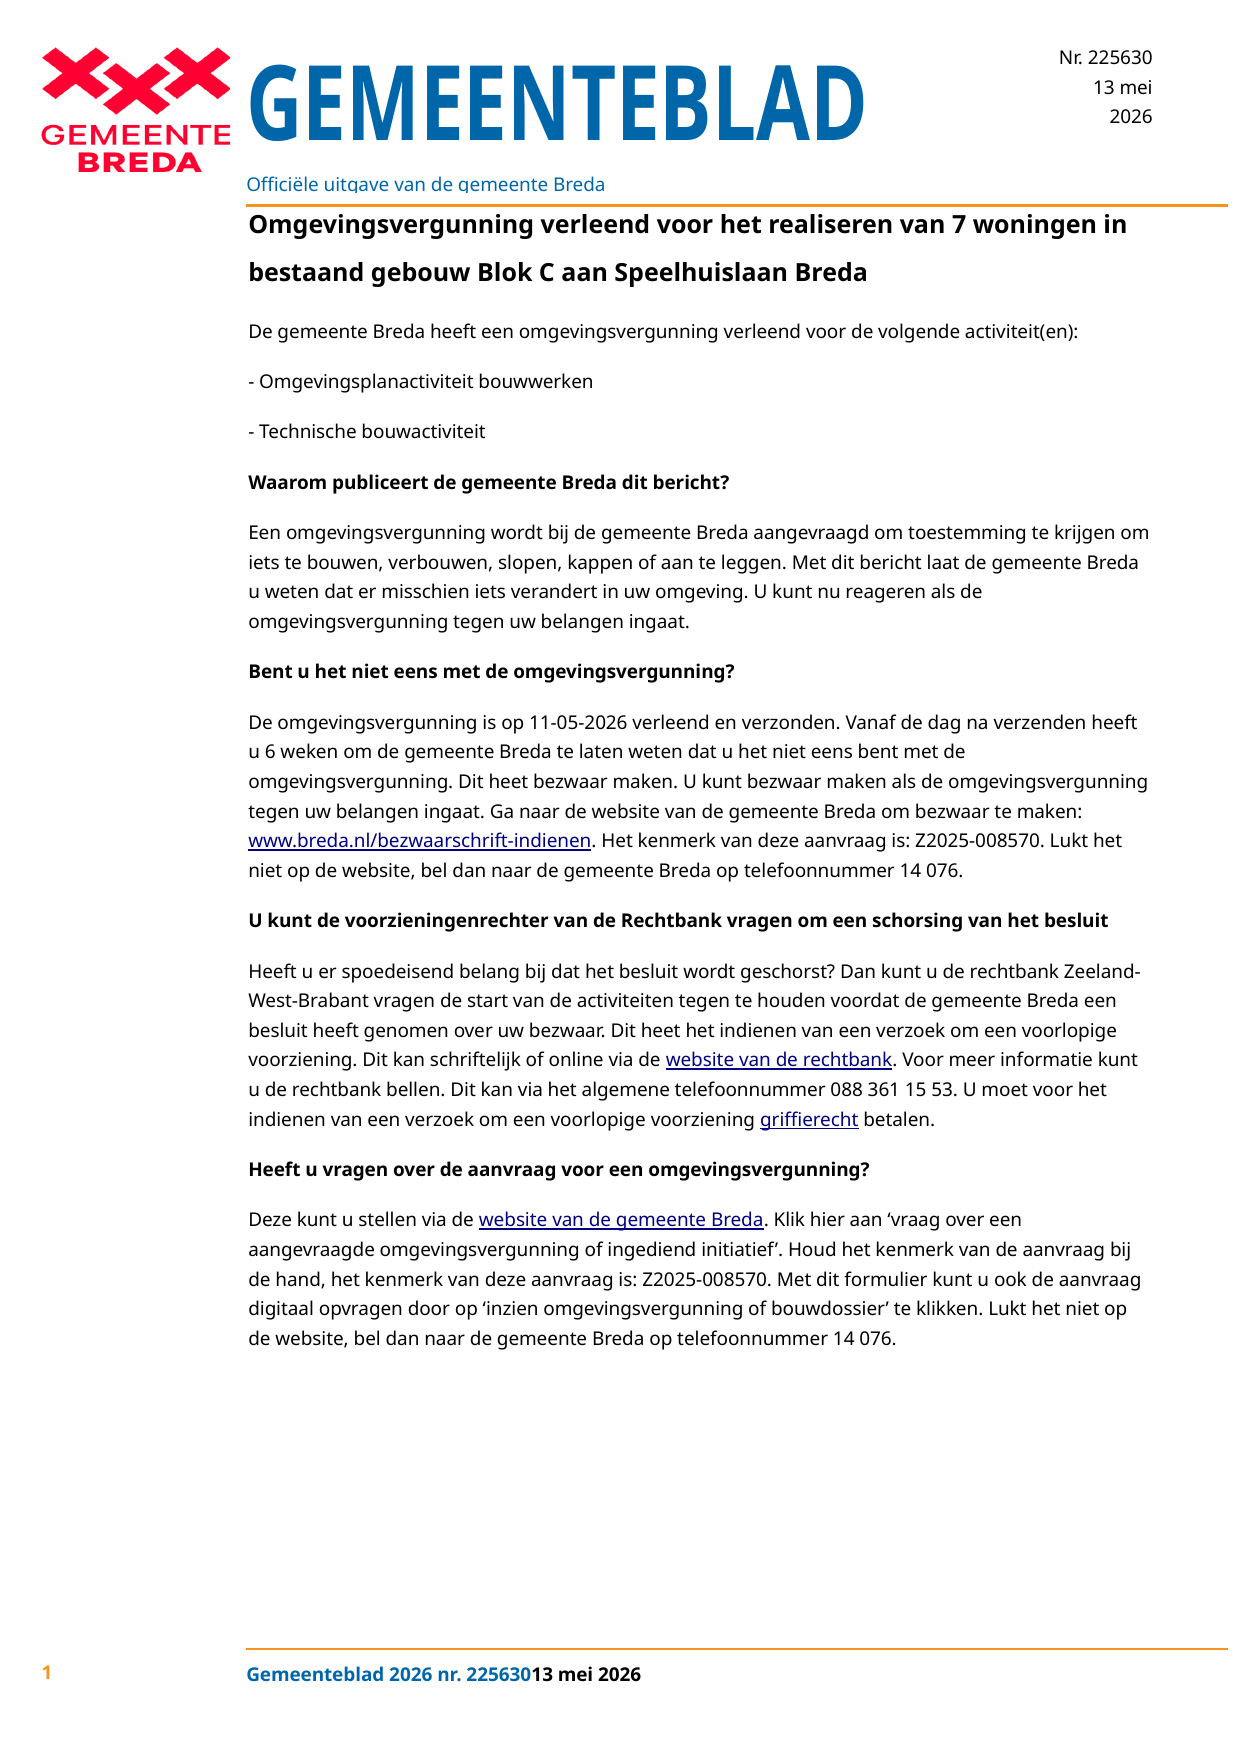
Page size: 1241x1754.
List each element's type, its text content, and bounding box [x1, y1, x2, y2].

text Bent u het niet eens met de omgevingsvergunning? [248, 659, 1152, 684]
text U kunt de voorzieningenrechter van de Rechtbank vragen om een schorsing van het besluit [248, 907, 1152, 933]
text Een omgevingsvergunning wordt bij de gemeente Breda aangevraagd om toestemming te krijgen om iets te bouwen, verbouwen, slopen, kappen of aan te leggen. Met dit bericht laat de gemeente Breda u weten dat er misschien iets verandert in uw omgeving. U kunt nu reageren als de omgevingsvergunning tegen uw belangen ingaat. [248, 519, 1152, 634]
text Deze kunt u stellen via de website van de gemeente Breda. Klik hier aan ‘vraag over een aangevraagde omgevingsvergunning of ingediend initiatief’. Houd het kenmerk van de aanvraag bij de hand, het kenmerk van deze aanvraag is: Z2025-008570. Met dit formulier kunt u ook de aanvraag digitaal opvragen door op ‘inzien omgevingsvergunning of bouwdossier’ te klikken. Lukt het niet op de website, bel dan naar de gemeente Breda op telefoonnummer 14 076. [248, 1207, 1152, 1351]
text Heeft u er spoedeisend belang bij dat het besluit wordt geschorst? Dan kunt u de rechtbank Zeeland-West-Brabant vragen de start van de activiteiten tegen te houden voordat de gemeente Breda een besluit heeft genomen over uw bezwaar. Dit heet het indienen van een verzoek om een voorlopige voorziening. Dit kan schriftelijk of online via de website van de rechtbank. Voor meer informatie kunt u de rechtbank bellen. Dit kan via het algemene telefoonnummer 088 361 15 53. U moet voor het indienen van een verzoek om een voorlopige voorziening griffierecht betalen. [248, 958, 1152, 1132]
text De gemeente Breda heeft een omgevingsvergunning verleend voor de volgende activiteit(en): [248, 318, 1152, 344]
picture [41, 47, 231, 172]
text Omgevingsvergunning verleend voor het realiseren van 7 woningen in bestaand gebouw Blok C aan Speelhuislaan Breda [248, 207, 1152, 288]
text De omgevingsvergunning is op 11-05-2026 verleend en verzonden. Vanaf de dag na verzenden heeft u 6 weken om de gemeente Breda te laten weten dat u het niet eens bent met de omgevingsvergunning. Dit heet bezwaar maken. U kunt bezwaar maken als de omgevingsvergunning tegen uw belangen ingaat. Ga naar de website van de gemeente Breda om bezwaar te maken: www.breda.nl/bezwaarschrift-indienen. Het kenmerk van deze aanvraag is: Z2025-008570. Lukt het niet op de website, bel dan naar de gemeente Breda op telefoonnummer 14 076. [248, 709, 1152, 883]
text - Technische bouwactiviteit [248, 419, 1152, 444]
text Heeft u vragen over de aanvraag voor een omgevingsvergunning? [248, 1156, 1152, 1182]
text - Omgevingsplanactiviteit bouwwerken [248, 368, 1152, 394]
text Waarom publiceert de gemeente Breda dit bericht? [248, 469, 1152, 495]
